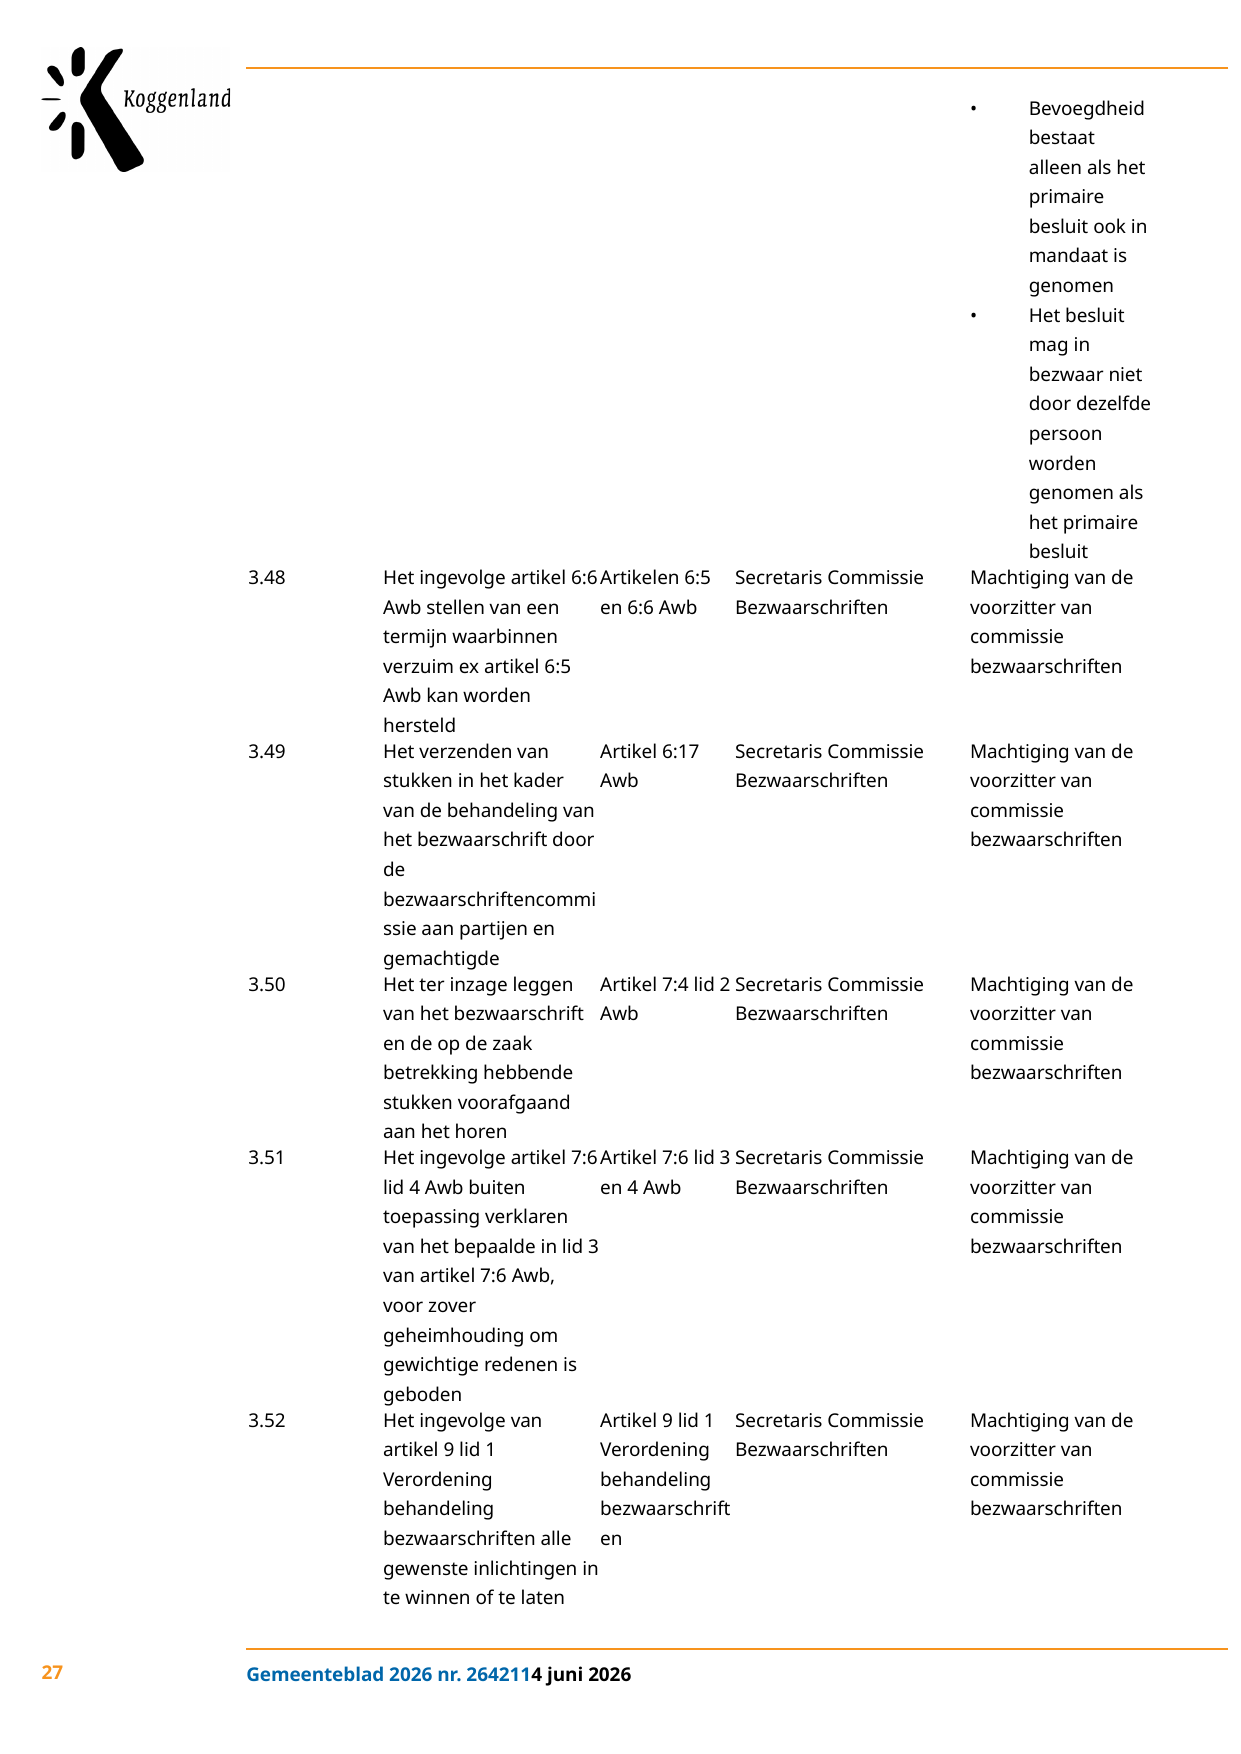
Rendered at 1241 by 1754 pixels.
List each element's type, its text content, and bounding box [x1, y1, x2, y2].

table_cell • Deze bepaling is op alle afdelingen van toepassing. De beslissing op bezwaar wordt genomen door het Afdelingshoofd of de Teamleider dat/die verantwoordelijk is voor de uitvoering van het besluit • Met inachtneming van de regels van afdeling 10.1.1 Awb (mandaat), waaronder: Bevoegdheid bestaat alleen als het primaire besluit ook in mandaat is genomen Het besluit mag in bezwaar niet door dezelfde persoon worden genomen als het primaire besluit [970, 95, 1152, 564]
table_cell Secretaris Commissie Bezwaarschriften [735, 564, 970, 738]
table_cell Machtiging van de voorzitter van commissie bezwaarschriften [970, 738, 1152, 971]
table_cell Secretaris Commissie Bezwaarschriften [735, 1407, 970, 1610]
table_cell 3.50 [248, 971, 383, 1144]
table_cell Het verzenden van stukken in het kader van de behandeling van het bezwaarschrift door de bezwaarschriftencommissie aan partijen en gemachtigde [383, 738, 600, 971]
table_cell Machtiging van de voorzitter van commissie bezwaarschriften [970, 1144, 1152, 1407]
table_cell Machtiging van de voorzitter van commissie bezwaarschriften [970, 971, 1152, 1144]
table_cell Het ingevolge van artikel 9 lid 1 Verordening behandeling bezwaarschriften alle gewenste inlichtingen in te winnen of te laten [383, 1407, 600, 1610]
table_cell 3.51 [248, 1144, 383, 1407]
table_cell Artikel 6:17 Awb [600, 738, 735, 971]
table_cell [248, 95, 383, 564]
table_cell [735, 95, 970, 564]
table_cell Artikel 9 lid 1 Verordening behandeling bezwaarschriften [600, 1407, 735, 1610]
table_cell Machtiging van de voorzitter van commissie bezwaarschriften [970, 1407, 1152, 1610]
table_cell Artikelen 6:5 en 6:6 Awb [600, 564, 735, 738]
table_cell 3.48 [248, 564, 383, 738]
picture [41, 47, 231, 172]
table_cell Secretaris Commissie Bezwaarschriften [735, 971, 970, 1144]
table_cell 3.52 [248, 1407, 383, 1610]
table_cell Het ter inzage leggen van het bezwaarschrift en de op de zaak betrekking hebbende stukken voorafgaand aan het horen [383, 971, 600, 1144]
table_cell Secretaris Commissie Bezwaarschriften [735, 738, 970, 971]
table_cell Het ingevolge artikel 6:6 Awb stellen van een termijn waarbinnen verzuim ex artikel 6:5 Awb kan worden hersteld [383, 564, 600, 738]
table_cell Artikel 7:6 lid 3 en 4 Awb [600, 1144, 735, 1407]
table_cell Secretaris Commissie Bezwaarschriften [735, 1144, 970, 1407]
table_cell [600, 95, 735, 564]
table_cell Het ingevolge artikel 7:6 lid 4 Awb buiten toepassing verklaren van het bepaalde in lid 3 van artikel 7:6 Awb, voor zover geheimhouding om gewichtige redenen is geboden [383, 1144, 600, 1407]
table_cell 3.49 [248, 738, 383, 971]
table_cell Machtiging van de voorzitter van commissie bezwaarschriften [970, 564, 1152, 738]
table_cell Artikel 7:4 lid 2 Awb [600, 971, 735, 1144]
table_cell [383, 95, 600, 564]
